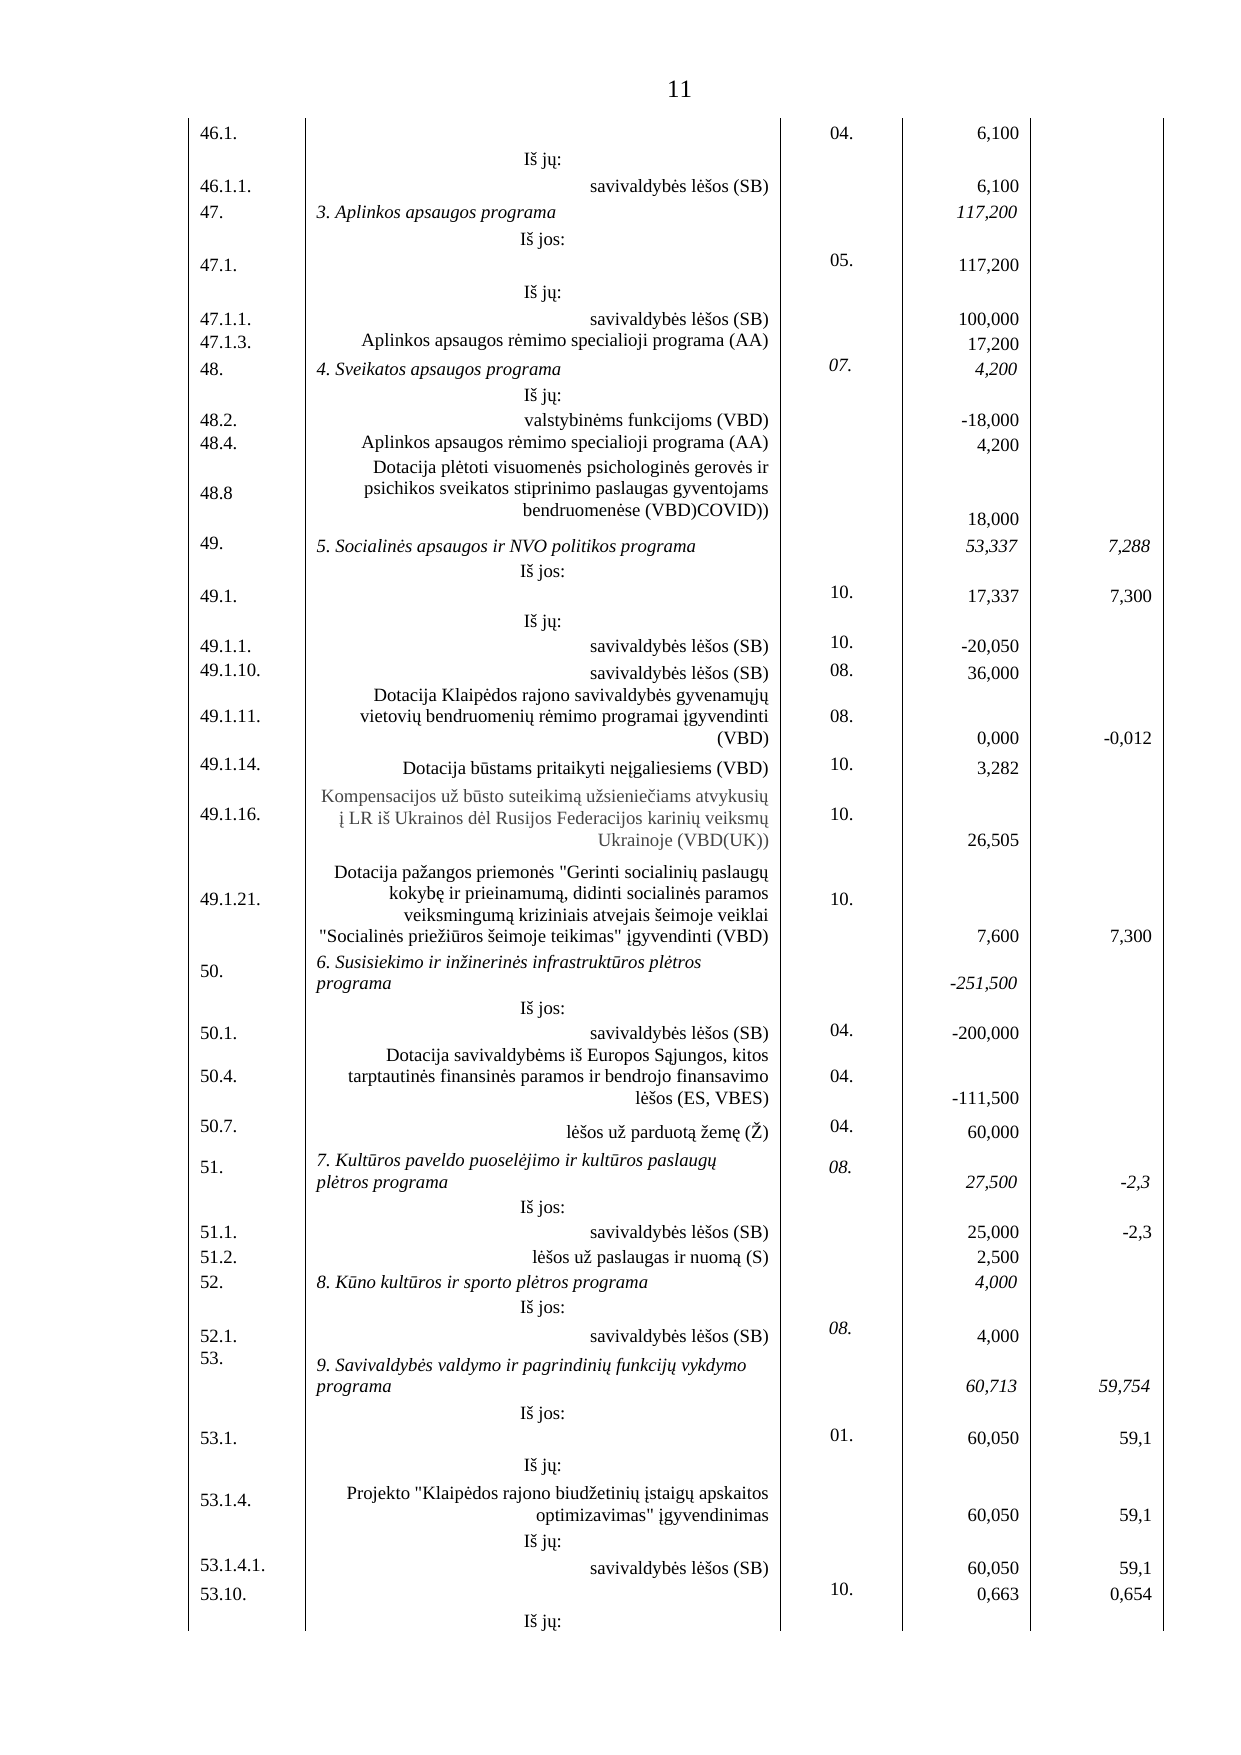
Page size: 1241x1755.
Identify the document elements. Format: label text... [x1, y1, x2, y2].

table_cell [1031, 1044, 1163, 1108]
table_cell [903, 1397, 1030, 1423]
table_cell [306, 118, 780, 143]
table_cell Dotacija būstams pritaikyti neįgaliesiems (VBD) [306, 749, 780, 778]
table_cell [781, 329, 902, 354]
table_cell [781, 556, 902, 581]
table_cell [1031, 1449, 1163, 1475]
table_cell 117,200 [903, 196, 1030, 223]
table_cell 60,000 [903, 1109, 1030, 1142]
table_cell [781, 994, 902, 1019]
table_cell Aplinkos apsaugos rėmimo specialioji programa (AA) [306, 431, 780, 456]
table_cell Iš jų: [306, 379, 780, 406]
table_cell 49.1.16. [189, 778, 305, 850]
table_cell [781, 1475, 902, 1525]
table_cell 6. Susisiekimo ir inžinerinės infrastruktūros plėtros programa [306, 947, 780, 994]
table_cell [1031, 170, 1163, 196]
table_cell [1031, 196, 1163, 223]
table_cell 47.1. [189, 249, 305, 276]
table_cell 46.1.1. [189, 170, 305, 196]
table_cell [189, 556, 305, 581]
table_cell [781, 223, 902, 249]
table_cell savivaldybės lėšos (SB) [306, 303, 780, 329]
table_cell 08. [781, 656, 902, 684]
table_cell [189, 1605, 305, 1631]
table_cell [781, 1347, 902, 1397]
table_cell 51.2. [189, 1242, 305, 1267]
table_cell [1031, 656, 1163, 684]
table_cell [1031, 1397, 1163, 1423]
table_cell 52.1. [189, 1317, 305, 1347]
table_cell 04. [781, 1044, 902, 1108]
table_cell [1031, 1267, 1163, 1292]
table_cell [1031, 1525, 1163, 1552]
table_cell Dotacija savivaldybėms iš Europos Sąjungos, kitos tarptautinės finansinės paramos ir bendrojo finansavimo lėšos (ES, VBES) [306, 1044, 780, 1108]
table_cell 6,100 [903, 170, 1030, 196]
table_cell 50.7. [189, 1109, 305, 1142]
table_cell 3. Aplinkos apsaugos programa [306, 196, 780, 223]
table_cell 04. [781, 118, 902, 143]
table_cell [1031, 406, 1163, 431]
table_cell 08. [781, 684, 902, 748]
table_cell Iš jos: [306, 223, 780, 249]
table_cell [903, 223, 1030, 249]
table_cell [189, 606, 305, 631]
table_cell [903, 143, 1030, 170]
table_cell [1031, 354, 1163, 379]
table_cell 50.4. [189, 1044, 305, 1108]
table_cell [781, 143, 902, 170]
table_cell lėšos už paslaugas ir nuomą (S) [306, 1242, 780, 1267]
table_cell [781, 1397, 902, 1423]
table_cell lėšos už parduotą žemę (Ž) [306, 1109, 780, 1142]
table_cell savivaldybės lėšos (SB) [306, 1019, 780, 1044]
table_cell [306, 581, 780, 606]
table_cell 7,300 [1031, 850, 1163, 947]
table_cell [1031, 749, 1163, 778]
table_cell savivaldybės lėšos (SB) [306, 1317, 780, 1347]
table_cell [781, 276, 902, 302]
table_cell [1031, 1317, 1163, 1347]
table_cell 4,000 [903, 1317, 1030, 1347]
table_cell [781, 1192, 902, 1217]
table_cell [781, 196, 902, 223]
table_cell 07. [781, 354, 902, 379]
table_cell [1031, 329, 1163, 354]
table_cell [1031, 606, 1163, 631]
table_cell 18,000 [903, 456, 1030, 529]
table_cell Iš jų: [306, 276, 780, 302]
table_cell [1031, 223, 1163, 249]
table_cell [781, 170, 902, 196]
table_cell [306, 1424, 780, 1448]
table_cell [903, 1192, 1030, 1217]
table_cell 59,1 [1031, 1424, 1163, 1448]
table_cell 51. [189, 1142, 305, 1192]
table_cell 5. Socialinės apsaugos ir NVO politikos programa [306, 529, 780, 556]
table_cell [1031, 143, 1163, 170]
table_cell 7,288 [1031, 529, 1163, 556]
table_cell 48.4. [189, 431, 305, 456]
table_cell 4,200 [903, 354, 1030, 379]
table_cell 3,282 [903, 749, 1030, 778]
table_cell savivaldybės lėšos (SB) [306, 1217, 780, 1242]
table_cell 51.1. [189, 1217, 305, 1242]
table_cell [903, 1292, 1030, 1317]
table_cell [781, 1242, 902, 1267]
table_cell 25,000 [903, 1217, 1030, 1242]
table_cell -111,500 [903, 1044, 1030, 1108]
table_cell 7,300 [1031, 581, 1163, 606]
table_cell [306, 249, 780, 276]
table_cell Dotacija plėtoti visuomenės psichologinės gerovės ir psichikos sveikatos stiprinimo paslaugas gyventojams bendruomenėse (VBD)COVID)) [306, 456, 780, 529]
table_cell [903, 606, 1030, 631]
table_cell 27,500 [903, 1142, 1030, 1192]
table_cell 60,050 [903, 1424, 1030, 1448]
table_cell Iš jų: [306, 1605, 780, 1631]
table_cell 47.1.1. [189, 303, 305, 329]
table_cell 47. [189, 196, 305, 223]
table_cell savivaldybės lėšos (SB) [306, 631, 780, 656]
table_cell [189, 223, 305, 249]
table_cell 60,050 [903, 1475, 1030, 1525]
table_cell Iš jos: [306, 1292, 780, 1317]
table_cell 53.1.4.1. [189, 1552, 305, 1578]
table_cell Iš jos: [306, 994, 780, 1019]
table_cell 7,600 [903, 850, 1030, 947]
table_cell [189, 379, 305, 406]
table_cell 52. [189, 1267, 305, 1292]
table_cell 59,1 [1031, 1475, 1163, 1525]
table_cell 4,200 [903, 431, 1030, 456]
table_cell 49.1.1. [189, 631, 305, 656]
table_cell 60,050 [903, 1552, 1030, 1578]
table_cell 117,200 [903, 249, 1030, 276]
table_cell [903, 276, 1030, 302]
table_cell Dotacija Klaipėdos rajono savivaldybės gyvenamųjų vietovių bendruomenių rėmimo programai įgyvendinti (VBD) [306, 684, 780, 748]
table_cell [1031, 303, 1163, 329]
table_cell 7. Kultūros paveldo puoselėjimo ir kultūros paslaugų plėtros programa [306, 1142, 780, 1192]
table_cell 53.10. [189, 1578, 305, 1605]
table_cell [781, 947, 902, 994]
table_cell [903, 1525, 1030, 1552]
table_cell 50.1. [189, 1019, 305, 1044]
table_cell 49. [189, 529, 305, 556]
table_cell -18,000 [903, 406, 1030, 431]
table_cell Iš jų: [306, 143, 780, 170]
table_cell [781, 1525, 902, 1552]
table_cell 46.1. [189, 118, 305, 143]
table_cell 0,654 [1031, 1578, 1163, 1605]
table_cell [781, 379, 902, 406]
table_cell 49.1.11. [189, 684, 305, 748]
table_cell [903, 556, 1030, 581]
table_cell [781, 1605, 902, 1631]
table_cell 49.1.10. [189, 656, 305, 684]
table_cell [1031, 947, 1163, 994]
table_cell 2,500 [903, 1242, 1030, 1267]
table_cell [189, 1292, 305, 1317]
table_cell Iš jos: [306, 1192, 780, 1217]
table_cell [903, 1449, 1030, 1475]
table_cell 48. [189, 354, 305, 379]
table_cell 4,000 [903, 1267, 1030, 1292]
table_cell [781, 1267, 902, 1292]
table_cell 53.1.4. [189, 1475, 305, 1525]
table_cell [1031, 1192, 1163, 1217]
table_cell 0,000 [903, 684, 1030, 748]
table_cell 08. [781, 1317, 902, 1347]
table_cell Projekto "Klaipėdos rajono biudžetinių įstaigų apskaitos optimizavimas" įgyvendinimas [306, 1475, 780, 1525]
table_cell 53,337 [903, 529, 1030, 556]
table_cell 100,000 [903, 303, 1030, 329]
table_cell 10. [781, 778, 902, 850]
table_cell [1031, 1242, 1163, 1267]
table_cell savivaldybės lėšos (SB) [306, 1552, 780, 1578]
table_cell [781, 606, 902, 631]
table_cell Kompensacijos už būsto suteikimą užsieniečiams atvykusių į LR iš Ukrainos dėl Rusijos Federacijos karinių veiksmų Ukrainoje (VBD(UK)) [306, 778, 780, 850]
table_cell 48.2. [189, 406, 305, 431]
table_cell 0,663 [903, 1578, 1030, 1605]
table_cell [781, 406, 902, 431]
table_cell Iš jų: [306, 1449, 780, 1475]
table_cell [1031, 456, 1163, 529]
table_cell 47.1.3. [189, 329, 305, 354]
table_cell 53.1. [189, 1424, 305, 1448]
table_cell 4. Sveikatos apsaugos programa [306, 354, 780, 379]
table_cell 48.8 [189, 456, 305, 529]
table_cell [903, 994, 1030, 1019]
table_cell [189, 1449, 305, 1475]
table_cell [189, 1397, 305, 1423]
table_cell [781, 303, 902, 329]
table_cell Iš jų: [306, 1525, 780, 1552]
table_cell [1031, 1292, 1163, 1317]
table_cell 08. [781, 1142, 902, 1192]
table_cell Dotacija pažangos priemonės "Gerinti socialinių paslaugų kokybę ir prieinamumą, didinti socialinės paramos veiksmingumą kriziniais atvejais šeimoje veiklai "Socialinės priežiūros šeimoje teikimas" įgyvendinti (VBD) [306, 850, 780, 947]
table_cell [781, 1292, 902, 1317]
table_cell 53. [189, 1347, 305, 1397]
table_cell 10. [781, 1578, 902, 1605]
table_cell -0,012 [1031, 684, 1163, 748]
table_cell 49.1.14. [189, 749, 305, 778]
table_cell [1031, 379, 1163, 406]
table_cell 10. [781, 749, 902, 778]
table_cell -2,3 [1031, 1142, 1163, 1192]
table_cell [189, 994, 305, 1019]
table_cell [781, 1217, 902, 1242]
table_cell [1031, 778, 1163, 850]
table_cell Aplinkos apsaugos rėmimo specialioji programa (AA) [306, 329, 780, 354]
table_cell Iš jų: [306, 606, 780, 631]
table_cell 36,000 [903, 656, 1030, 684]
table_cell 49.1.21. [189, 850, 305, 947]
table_cell 50. [189, 947, 305, 994]
table_cell [781, 456, 902, 529]
table_cell 49.1. [189, 581, 305, 606]
table_cell [1031, 431, 1163, 456]
table_cell [781, 431, 902, 456]
table_cell [1031, 631, 1163, 656]
table_cell -20,050 [903, 631, 1030, 656]
table_cell savivaldybės lėšos (SB) [306, 170, 780, 196]
table_cell 17,200 [903, 329, 1030, 354]
table_cell [1031, 1109, 1163, 1142]
table_cell 6,100 [903, 118, 1030, 143]
table_cell [903, 1605, 1030, 1631]
table_cell [781, 529, 902, 556]
table_cell 04. [781, 1109, 902, 1142]
table_cell [1031, 118, 1163, 143]
table_cell [189, 1525, 305, 1552]
table_cell savivaldybės lėšos (SB) [306, 656, 780, 684]
table_cell 26,505 [903, 778, 1030, 850]
table_cell -2,3 [1031, 1217, 1163, 1242]
table_cell [1031, 249, 1163, 276]
table_cell [1031, 276, 1163, 302]
table_cell 59,1 [1031, 1552, 1163, 1578]
table_cell 04. [781, 1019, 902, 1044]
table_cell -200,000 [903, 1019, 1030, 1044]
table_cell 9. Savivaldybės valdymo ir pagrindinių funkcijų vykdymo programa [306, 1347, 780, 1397]
table_cell 10. [781, 581, 902, 606]
table_cell 60,713 [903, 1347, 1030, 1397]
table_cell 01. [781, 1424, 902, 1448]
table_cell valstybinėms funkcijoms (VBD) [306, 406, 780, 431]
table_cell [306, 1578, 780, 1605]
table_cell [903, 379, 1030, 406]
table_cell [1031, 556, 1163, 581]
table_cell Iš jos: [306, 1397, 780, 1423]
table_cell [189, 276, 305, 302]
table_cell 10. [781, 631, 902, 656]
table_cell 10. [781, 850, 902, 947]
table_cell Iš jos: [306, 556, 780, 581]
table_cell 17,337 [903, 581, 1030, 606]
table_cell [1031, 1019, 1163, 1044]
table_cell [1031, 994, 1163, 1019]
table_cell [1031, 1605, 1163, 1631]
table_cell 59,754 [1031, 1347, 1163, 1397]
table_cell 05. [781, 249, 902, 276]
table_cell [189, 143, 305, 170]
table_cell 8. Kūno kultūros ir sporto plėtros programa [306, 1267, 780, 1292]
table_cell [781, 1449, 902, 1475]
table_cell [189, 1192, 305, 1217]
table_cell -251,500 [903, 947, 1030, 994]
table_cell [781, 1552, 902, 1578]
